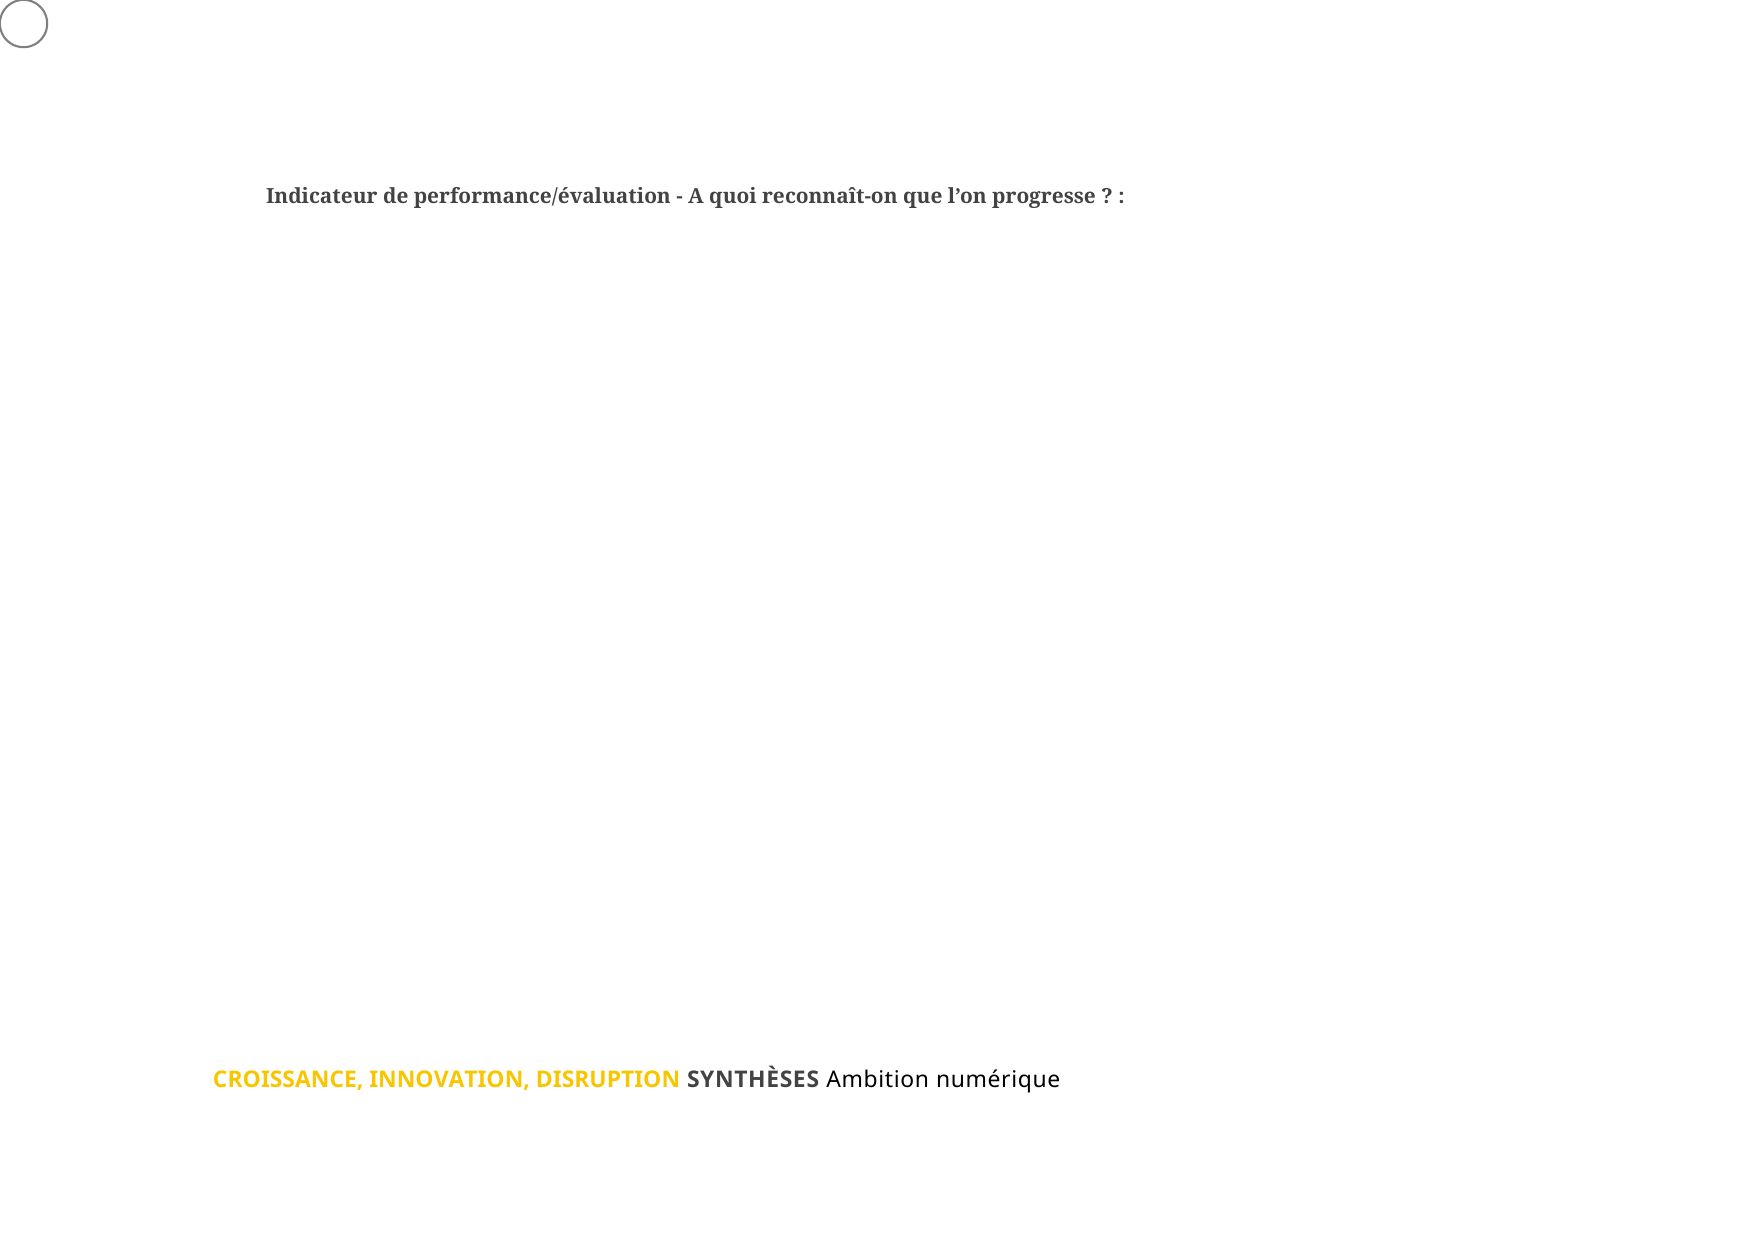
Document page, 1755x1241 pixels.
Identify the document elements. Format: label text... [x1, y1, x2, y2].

text Indicateur de performance/évaluation - A quoi reconnaît-on que l’on progresse ? : [266, 177, 1492, 211]
